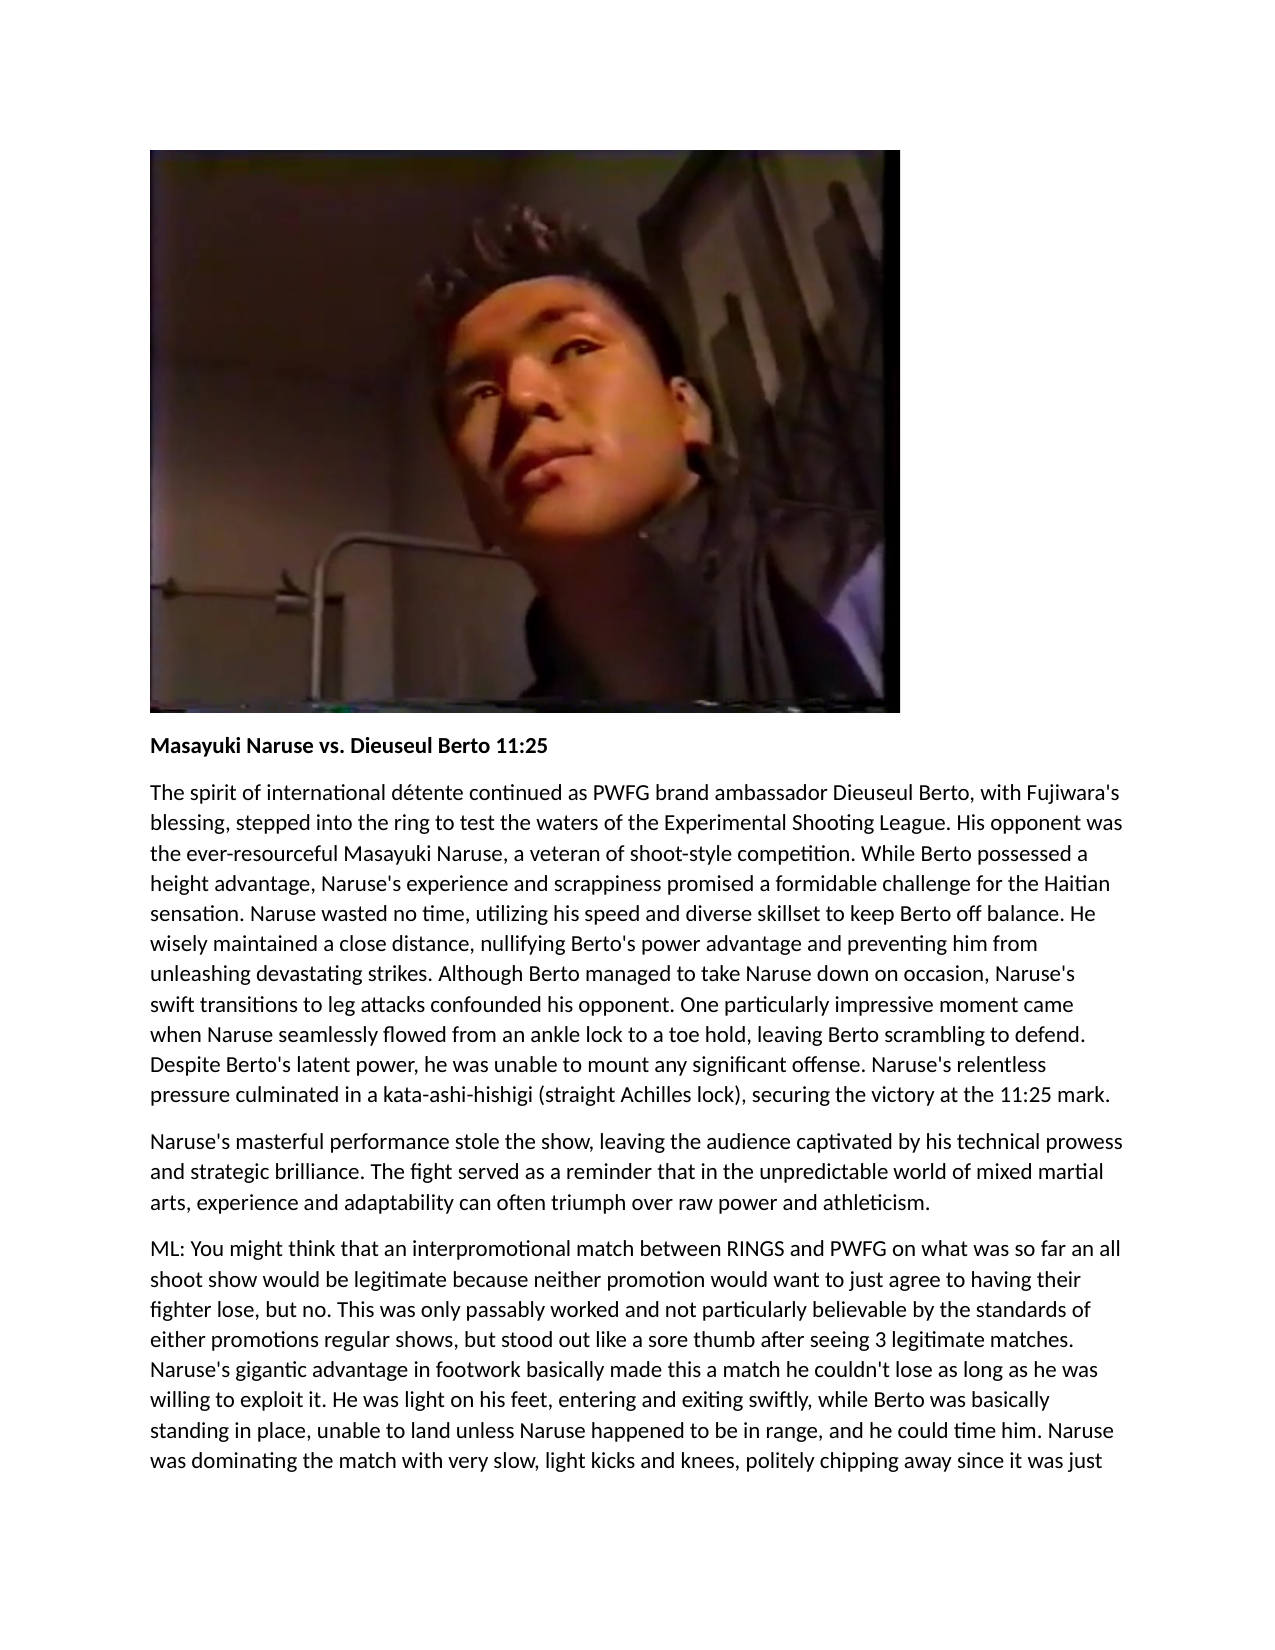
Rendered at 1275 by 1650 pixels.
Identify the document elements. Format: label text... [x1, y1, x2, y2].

text ML: You might think that an interpromotional match between RINGS and PWFG on what was so far an all shoot show would be legitimate because neither promotion would want to just agree to having their fighter lose, but no. This was only passably worked and not particularly believable by the standards of either promotions regular shows, but stood out like a sore thumb after seeing 3 legitimate matches. Naruse's gigantic advantage in footwork basically made this a match he couldn't lose as long as he was willing to exploit it. He was light on his feet, entering and exiting swiftly, while Berto was basically standing in place, unable to land unless Naruse happened to be in range, and he could time him. Naruse was dominating the match with very slow, light kicks and knees, politely chipping away since it was just [150, 1234, 1125, 1474]
text The spirit of international détente continued as PWFG brand ambassador Dieuseul Berto, with Fujiwara's blessing, stepped into the ring to test the waters of the Experimental Shooting League. His opponent was the ever-resourceful Masayuki Naruse, a veteran of shoot-style competition. While Berto possessed a height advantage, Naruse's experience and scrappiness promised a formidable challenge for the Haitian sensation. Naruse wasted no time, utilizing his speed and diverse skillset to keep Berto off balance. He wisely maintained a close distance, nullifying Berto's power advantage and preventing him from unleashing devastating strikes. Although Berto managed to take Naruse down on occasion, Naruse's swift transitions to leg attacks confounded his opponent. One particularly impressive moment came when Naruse seamlessly flowed from an ankle lock to a toe hold, leaving Berto scrambling to defend. Despite Berto's latent power, he was unable to mount any significant offense. Naruse's relentless pressure culminated in a kata-ashi-hishigi (straight Achilles lock), securing the victory at the 11:25 mark. [150, 778, 1125, 1108]
picture [150, 150, 901, 713]
text Naruse's masterful performance stole the show, leaving the audience captivated by his technical prowess and strategic brilliance. The fight served as a reminder that in the unpredictable world of mixed martial arts, experience and adaptability can often triumph over raw power and athleticism. [150, 1127, 1125, 1216]
text Masayuki Naruse vs. Dieuseul Berto 11:25 [150, 731, 1125, 759]
